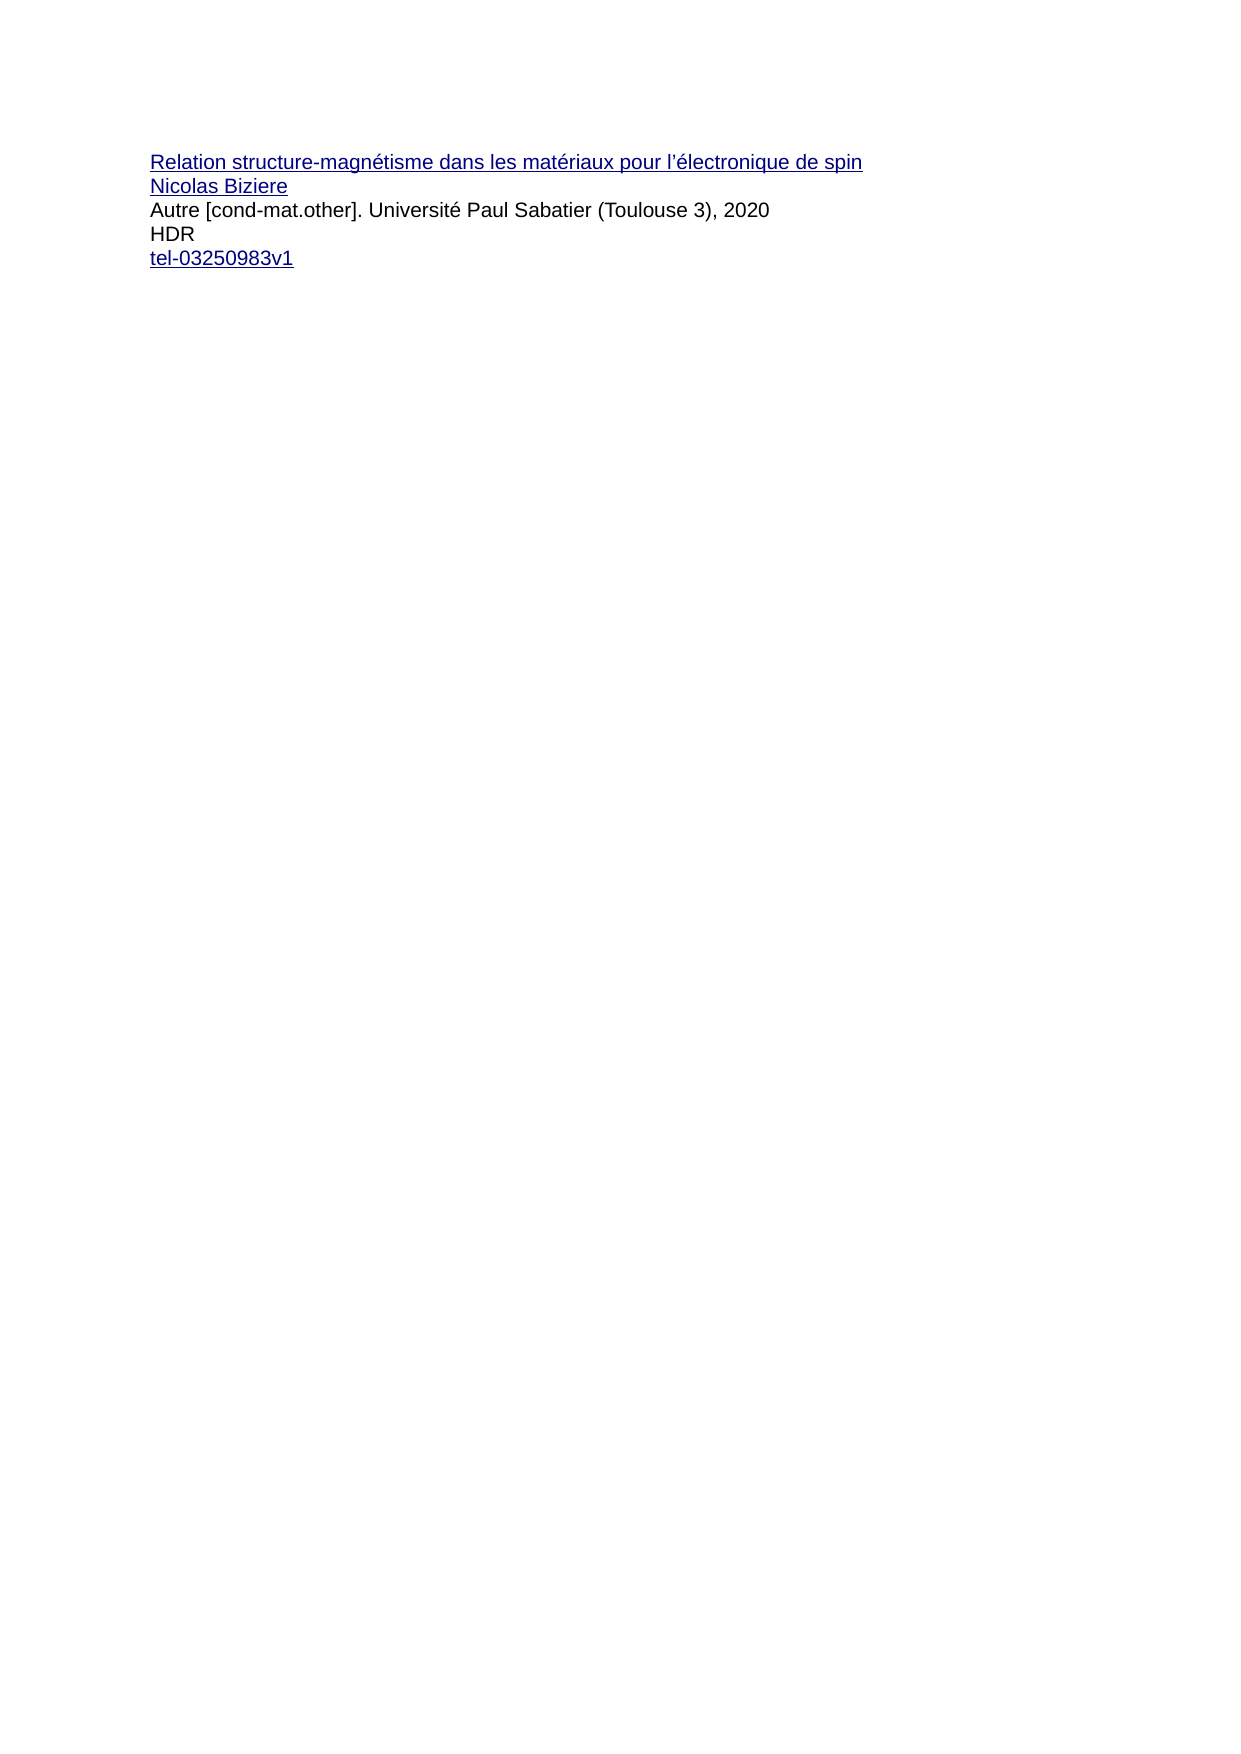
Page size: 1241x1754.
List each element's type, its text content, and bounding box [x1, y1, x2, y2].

table_header Relation structure-magnétisme dans les matériaux pour l’électronique de spin Nicolas Biziere Autre [cond-mat.other]. Université Paul Sabatier (Toulouse 3), 2020 HDR tel-03250983v1 [150, 150, 1090, 270]
